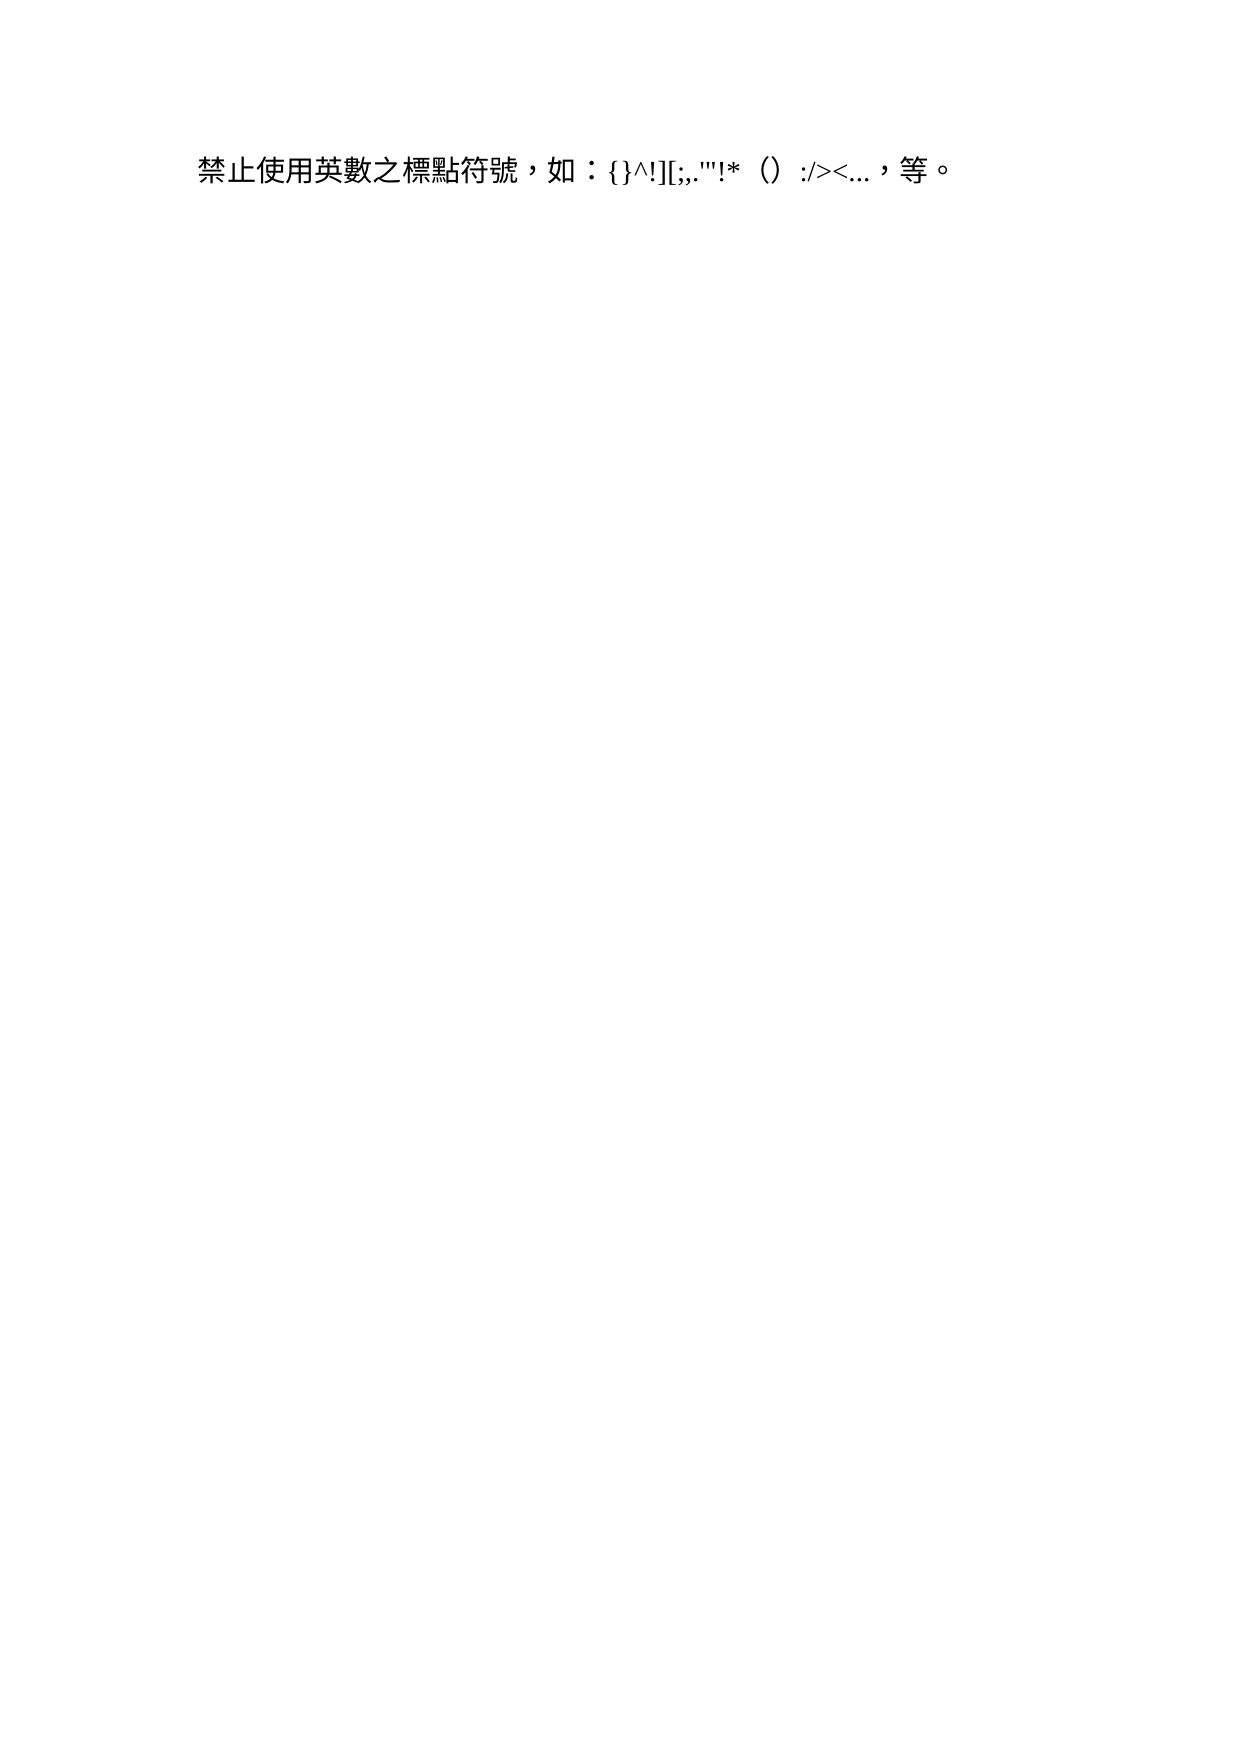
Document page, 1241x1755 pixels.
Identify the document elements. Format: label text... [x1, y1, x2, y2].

text 禁止使用英數之標點符號，如：{}^!][;,.'"!*（）:/><...，等。 [198, 148, 1093, 190]
